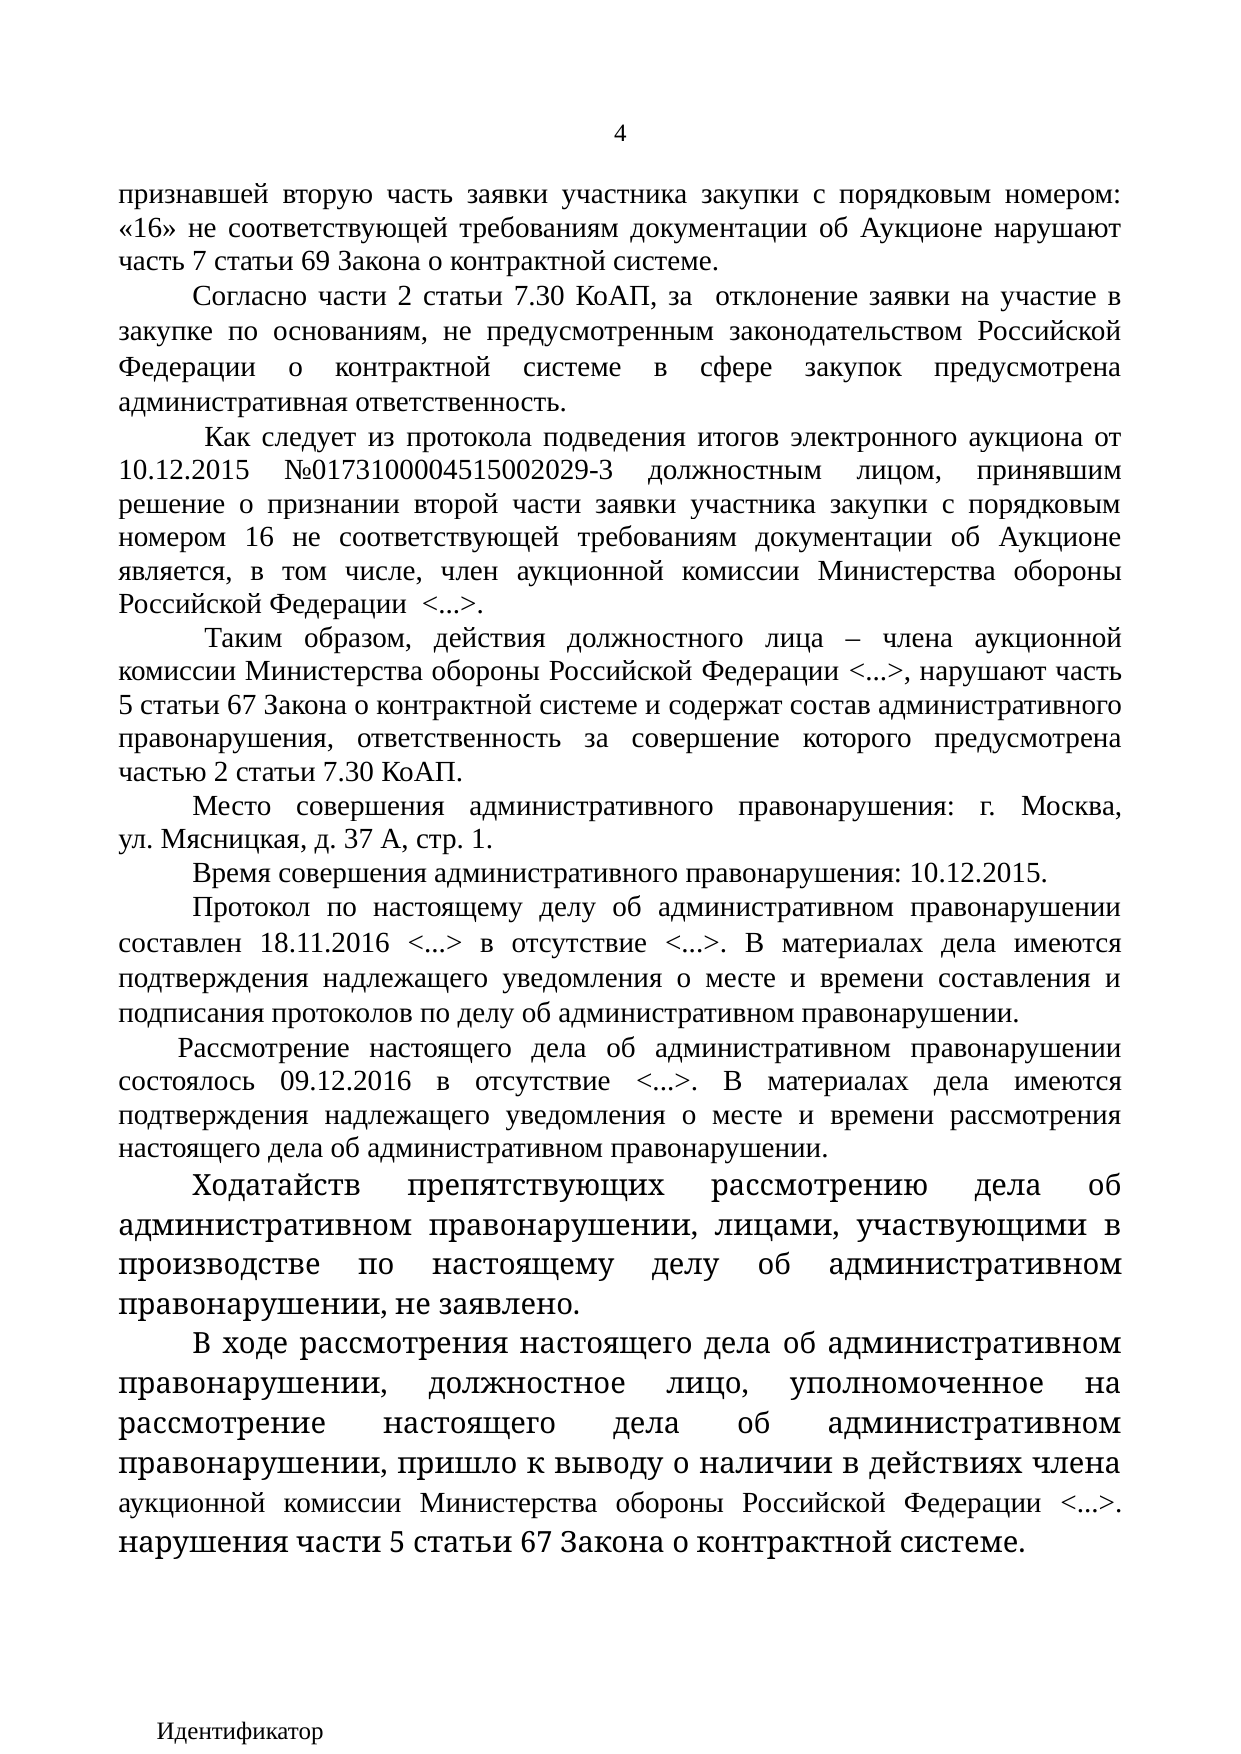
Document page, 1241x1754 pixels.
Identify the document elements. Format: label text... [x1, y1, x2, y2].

text Место совершения административного правонарушения: г. Москва, ул. Мясницкая, д. 37 А, стр. 1. [118, 788, 1122, 855]
text Как следует из протокола подведения итогов электронного аукциона от 10.12.2015 №0173100004515002029-3 должностным лицом, принявшим решение о признании второй части заявки участника закупки с порядковым номером 16 не соответствующей требованиям документации об Аукционе является, в том числе, член аукционной комиссии Министерства обороны Российской Федерации <...>. [118, 419, 1122, 620]
text Ходатайств препятствующих рассмотрению дела об административном правонарушении, лицами, участвующими в производстве по настоящему делу об административном правонарушении, не заявлено. [118, 1164, 1122, 1323]
text Время совершения административного правонарушения: 10.12.2015. [118, 855, 1122, 888]
text Таким образом, действия должностного лица – члена аукционной комиссии Министерства обороны Российской Федерации <...>, нарушают часть 5 статьи 67 Закона о контрактной системе и содержат состав административного правонарушения, ответственность за совершение которого предусмотрена частью 2 статьи 7.30 КоАП. [118, 620, 1122, 788]
text Рассмотрение настоящего дела об административном правонарушении состоялось 09.12.2016 в отсутствие <...>. В материалах дела имеются подтверждения надлежащего уведомления о месте и времени рассмотрения настоящего дела об административном правонарушении. [118, 1030, 1122, 1164]
text признавшей вторую часть заявки участника закупки с порядковым номером: «16» не соответствующей требованиям документации об Аукционе нарушают часть 7 статьи 69 Закона о контрактной системе. [118, 176, 1122, 277]
text Протокол по настоящему делу об административном правонарушении составлен 18.11.2016 <...> в отсутствие <...>. В материалах дела имеются подтверждения надлежащего уведомления о месте и времени составления и подписания протоколов по делу об административном правонарушении. [118, 888, 1122, 1030]
text В ходе рассмотрения настоящего дела об административном правонарушении, должностное лицо, уполномоченное на рассмотрение настоящего дела об административном правонарушении, пришло к выводу о наличии в действиях члена аукционной комиссии Министерства обороны Российской Федерации <...>. нарушения части 5 статьи 67 Закона о контрактной системе. [118, 1323, 1122, 1561]
text Cогласно части 2 статьи 7.30 КоАП, за отклонение заявки на участие в закупке по основаниям, не предусмотренным законодательством Российской Федерации о контрактной системе в сфере закупок предусмотрена административная ответственность. [118, 277, 1122, 419]
